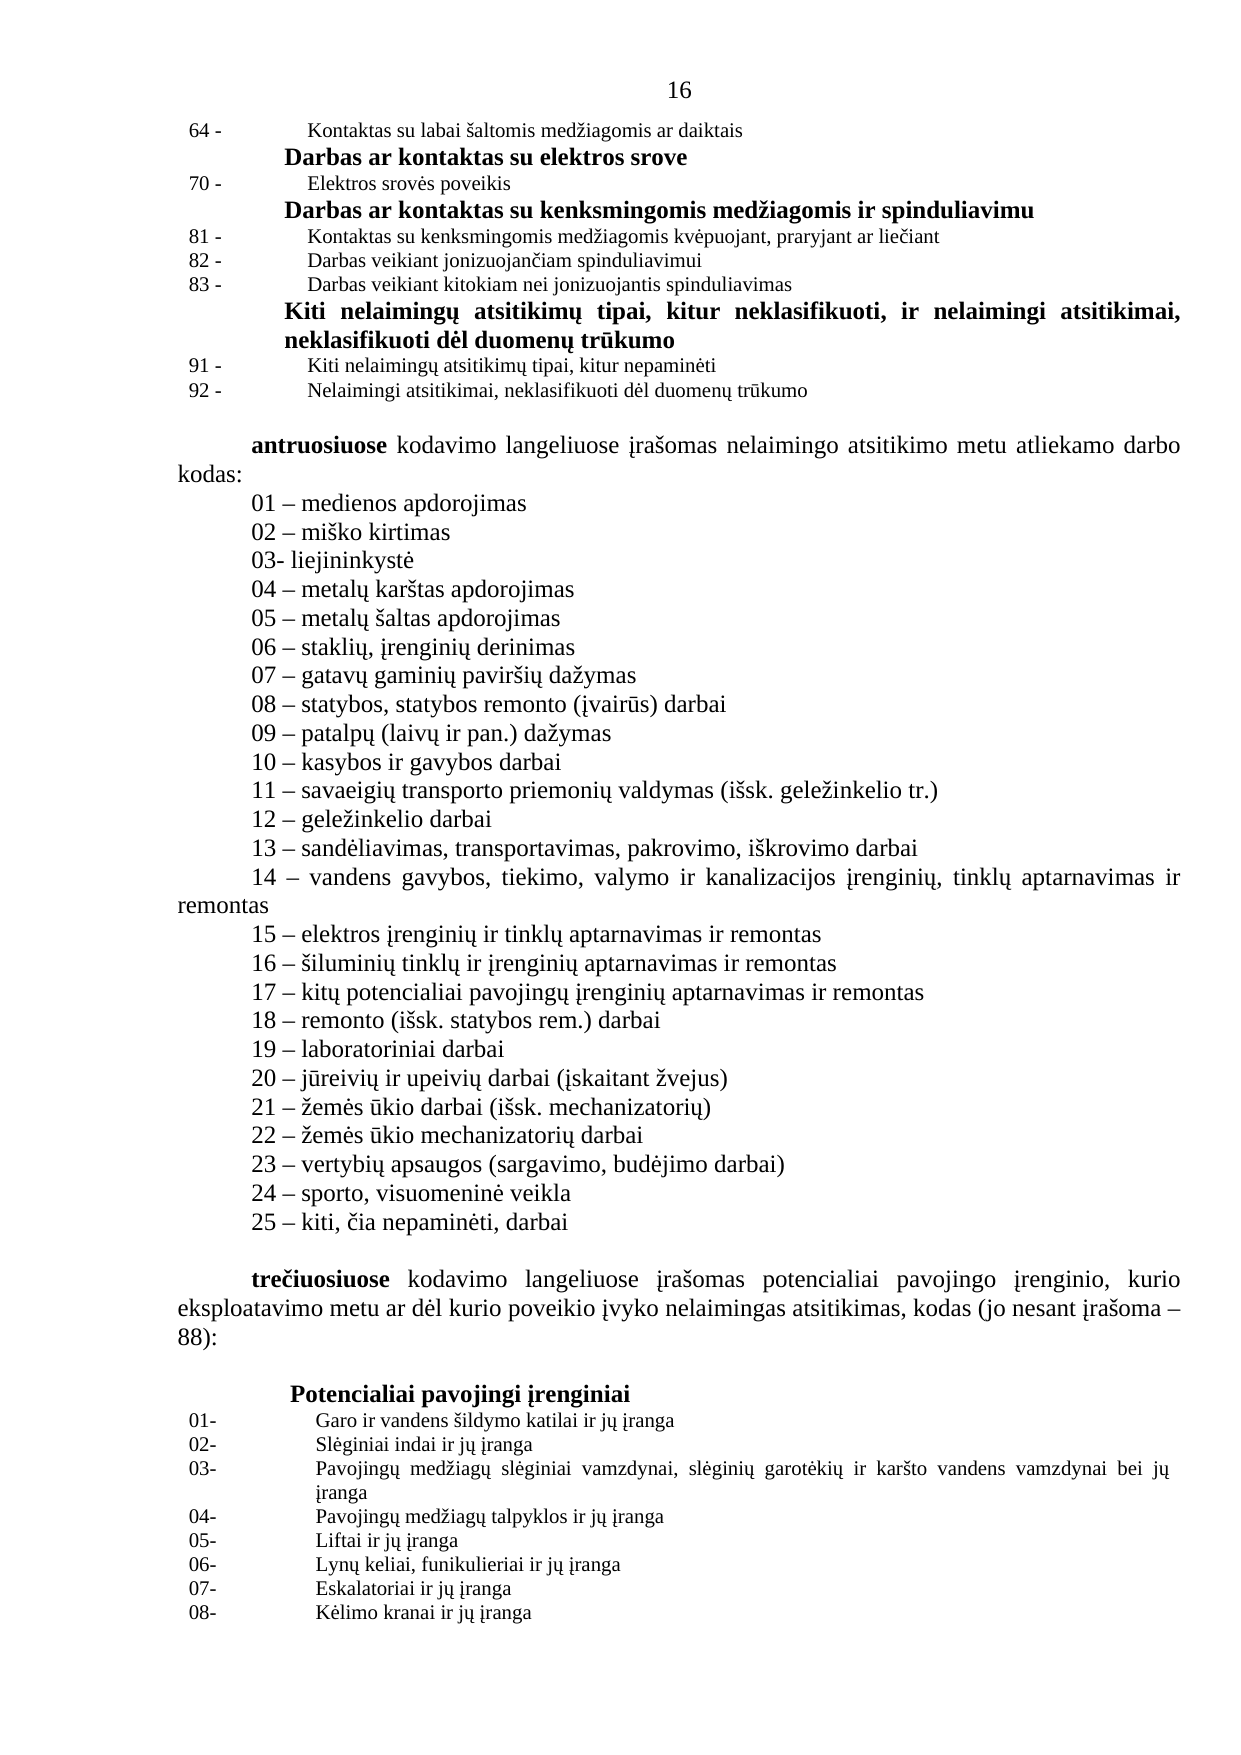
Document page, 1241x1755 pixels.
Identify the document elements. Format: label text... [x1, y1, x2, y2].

text 18 – remonto (išsk. statybos rem.) darbai [177, 1005, 1181, 1034]
table_cell 03- [177, 1456, 304, 1504]
table_header 91 - [177, 354, 296, 377]
table_cell Pavojingų medžiagų talpyklos ir jų įranga [304, 1504, 1181, 1528]
text 19 – laboratoriniai darbai [177, 1034, 1181, 1063]
text 04 – metalų karštas apdorojimas [177, 574, 1181, 603]
text Potencialiai pavojingi įrenginiai [177, 1379, 1181, 1408]
table_cell Eskalatoriai ir jų įranga [304, 1576, 1181, 1600]
text 23 – vertybių apsaugos (sargavimo, budėjimo darbai) [177, 1149, 1181, 1178]
table_cell Slėginiai indai ir jų įranga [304, 1432, 1181, 1456]
text 08 – statybos, statybos remonto (įvairūs) darbai [177, 689, 1181, 718]
text 14 – vandens gavybos, tiekimo, valymo ir kanalizacijos įrenginių, tinklų aptarnavimas ir remontas [177, 862, 1181, 919]
table_header Elektros srovės poveikis [296, 171, 1181, 195]
text trečiuosiuose kodavimo langeliuose įrašomas potencialiai pavojingo įrenginio, kurio eksploatavimo metu ar dėl kurio poveikio įvyko nelaimingas atsitikimas, kodas (jo nesant įrašoma – 88): [177, 1264, 1181, 1350]
table_cell Liftai ir jų įranga [304, 1528, 1181, 1552]
text 17 – kitų potencialiai pavojingų įrenginių aptarnavimas ir remontas [177, 977, 1181, 1005]
table_cell 02- [177, 1432, 304, 1456]
text 21 – žemės ūkio darbai (išsk. mechanizatorių) [177, 1092, 1181, 1120]
table_header 01- [177, 1408, 304, 1432]
text 25 – kiti, čia nepaminėti, darbai [177, 1207, 1181, 1235]
text 02 – miško kirtimas [177, 517, 1181, 545]
text Darbas ar kontaktas su elektros srove [177, 142, 1181, 171]
text 05 – metalų šaltas apdorojimas [177, 603, 1181, 632]
text 01 – medienos apdorojimas [177, 488, 1181, 517]
text 12 – geležinkelio darbai [177, 804, 1181, 833]
table_cell 08- [177, 1600, 304, 1624]
table_cell 07- [177, 1576, 304, 1600]
text 16 – šiluminių tinklų ir įrenginių aptarnavimas ir remontas [177, 948, 1181, 977]
table_cell Darbas veikiant kitokiam nei jonizuojantis spinduliavimas [296, 272, 1181, 296]
table_cell 82 - [177, 248, 296, 272]
table_header 70 - [177, 171, 296, 195]
text 10 – kasybos ir gavybos darbai [177, 747, 1181, 775]
table_cell Lynų keliai, funikulieriai ir jų įranga [304, 1552, 1181, 1576]
text 03- liejininkystė [177, 545, 1181, 574]
text Darbas ar kontaktas su kenksmingomis medžiagomis ir spinduliavimu [177, 195, 1181, 224]
table_cell Pavojingų medžiagų slėginiai vamzdynai, slėginių garotėkių ir karšto vandens vamzdynai bei jų įranga [304, 1456, 1181, 1504]
text antruosiuose kodavimo langeliuose įrašomas nelaimingo atsitikimo metu atliekamo darbo kodas: [177, 430, 1181, 488]
text 24 – sporto, visuomeninė veikla [177, 1178, 1181, 1207]
table_cell 05- [177, 1528, 304, 1552]
table_cell Darbas veikiant jonizuojančiam spinduliavimui [296, 248, 1181, 272]
table_cell 06- [177, 1552, 304, 1576]
text 20 – jūreivių ir upeivių darbai (įskaitant žvejus) [177, 1063, 1181, 1092]
table_cell 64 - [177, 118, 296, 142]
table_header Kontaktas su kenksmingomis medžiagomis kvėpuojant, praryjant ar liečiant [296, 224, 1181, 248]
text 11 – savaeigių transporto priemonių valdymas (išsk. geležinkelio tr.) [177, 775, 1181, 804]
table_header Kiti nelaimingų atsitikimų tipai, kitur nepaminėti [296, 354, 1181, 377]
table_cell Nelaimingi atsitikimai, neklasifikuoti dėl duomenų trūkumo [296, 378, 1181, 402]
text 07 – gatavų gaminių paviršių dažymas [177, 660, 1181, 689]
table_cell 92 - [177, 378, 296, 402]
text 09 – patalpų (laivų ir pan.) dažymas [177, 718, 1181, 747]
table_cell Kontaktas su labai šaltomis medžiagomis ar daiktais [296, 118, 1181, 142]
text 22 – žemės ūkio mechanizatorių darbai [177, 1120, 1181, 1149]
text 06 – staklių, įrenginių derinimas [177, 632, 1181, 660]
text 13 – sandėliavimas, transportavimas, pakrovimo, iškrovimo darbai [177, 833, 1181, 862]
table_cell 83 - [177, 272, 296, 296]
table_cell 04- [177, 1504, 304, 1528]
text 15 – elektros įrenginių ir tinklų aptarnavimas ir remontas [177, 919, 1181, 948]
table_header Garo ir vandens šildymo katilai ir jų įranga [304, 1408, 1181, 1432]
text Kiti nelaimingų atsitikimų tipai, kitur neklasifikuoti, ir nelaimingi atsitikimai, neklasifikuoti dėl duomenų trūkumo [284, 296, 1181, 353]
table_cell Kėlimo kranai ir jų įranga [304, 1600, 1181, 1624]
table_header 81 - [177, 224, 296, 248]
